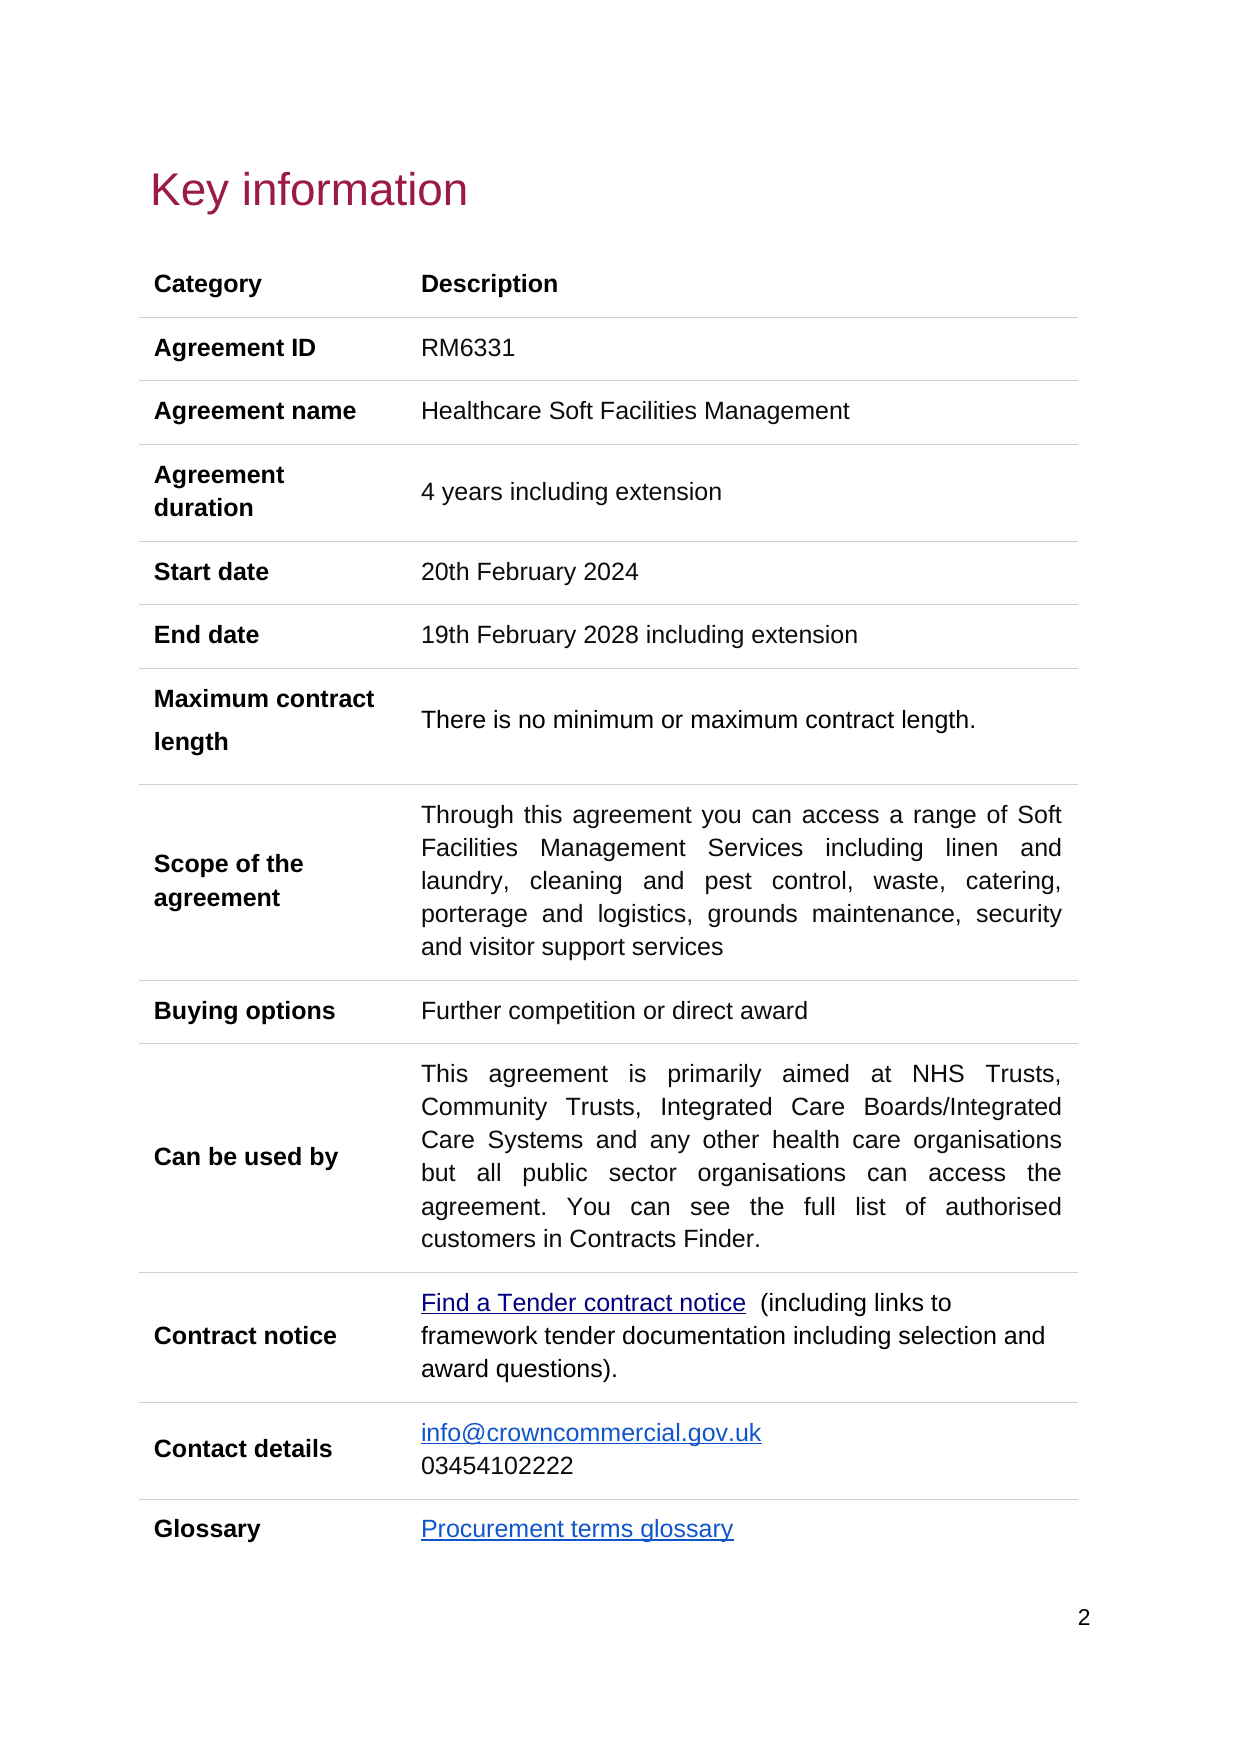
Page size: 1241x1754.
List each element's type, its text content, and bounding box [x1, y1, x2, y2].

table_cell Can be used by [139, 1044, 406, 1272]
table_cell Contact details [139, 1403, 406, 1498]
table_cell There is no minimum or maximum contract length. [406, 669, 1078, 784]
table_cell Through this agreement you can access a range of Soft Facilities Management Services including linen and laundry, cleaning and pest control, waste, catering, porterage and logistics, grounds maintenance, security and visitor support services [406, 785, 1078, 980]
table_cell info@crowncommercial.gov.uk 03454102222 [406, 1403, 1078, 1498]
table_cell Find a Tender contract notice (including links to framework tender documentation including selection and award questions). [406, 1273, 1078, 1402]
table_cell Agreement ID [139, 318, 406, 380]
table_cell Glossary [139, 1500, 406, 1562]
table_cell Start date [139, 542, 406, 604]
table_cell Contract notice [139, 1273, 406, 1402]
table_header Description [406, 254, 1078, 317]
table_cell Procurement terms glossary [406, 1500, 1078, 1562]
table_cell This agreement is primarily aimed at NHS Trusts, Community Trusts, Integrated Care Boards/Integrated Care Systems and any other health care organisations but all public sector organisations can access the agreement. You can see the full list of authorised customers in Contracts Finder. [406, 1044, 1078, 1272]
table_cell Scope of the agreement [139, 785, 406, 980]
table_cell Buying options [139, 981, 406, 1043]
table_cell 19th February 2028 including extension [406, 605, 1078, 668]
table_cell 20th February 2024 [406, 542, 1078, 604]
table_cell Agreement duration [139, 445, 406, 541]
table_header Category [139, 254, 406, 317]
table_cell Agreement name [139, 381, 406, 444]
table_cell Maximum contract length [139, 669, 406, 784]
table_cell End date [139, 605, 406, 668]
table_cell Healthcare Soft Facilities Management [406, 381, 1078, 444]
subtitle Key information [150, 162, 1090, 215]
table_cell Further competition or direct award [406, 981, 1078, 1043]
table_cell RM6331 [406, 318, 1078, 380]
table_cell 4 years including extension [406, 445, 1078, 541]
